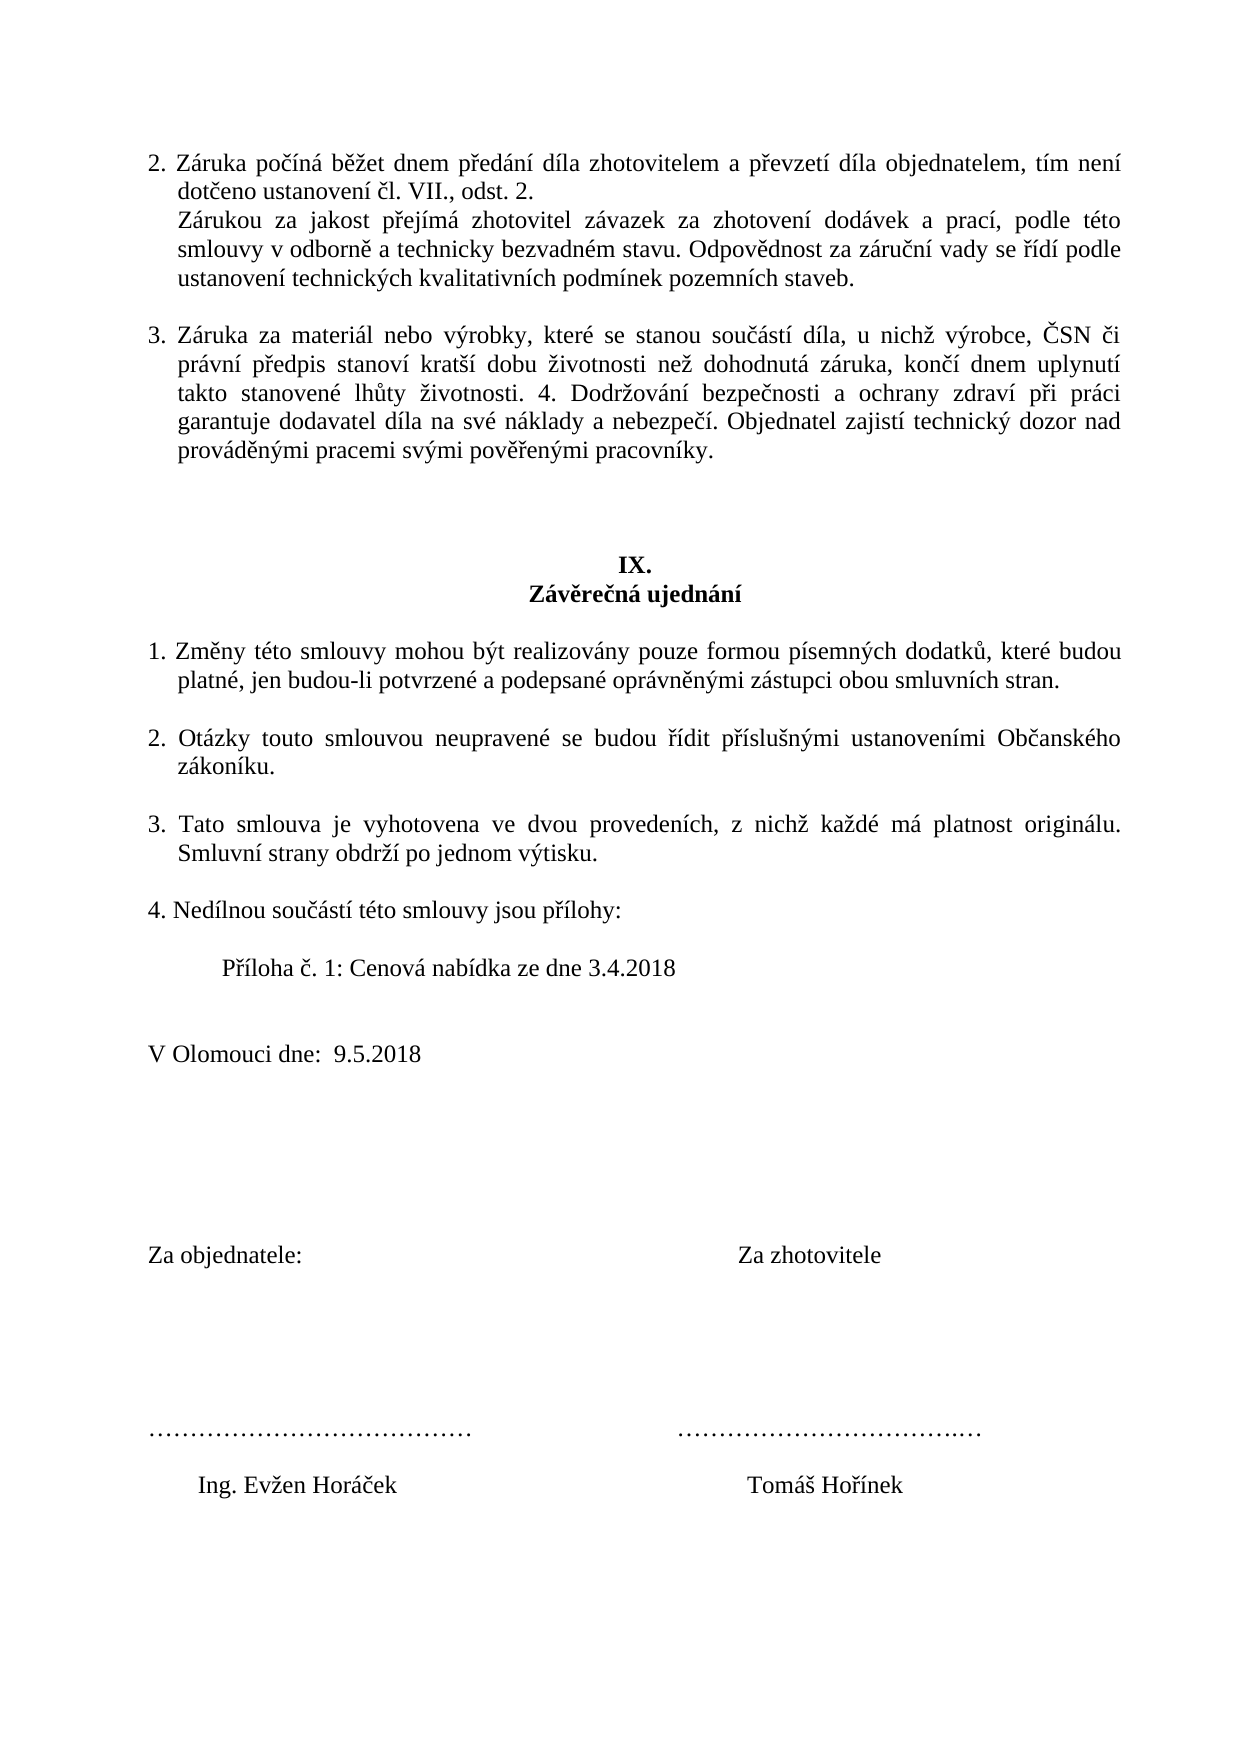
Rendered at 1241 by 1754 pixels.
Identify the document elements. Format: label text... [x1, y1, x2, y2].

text IX. [148, 550, 1122, 579]
text 3. Záruka za materiál nebo výrobky, které se stanou součástí díla, u nichž výrobce, ČSN či právní předpis stanoví kratší dobu životnosti než dohodnutá záruka, končí dnem uplynutí takto stanovené lhůty životnosti. 4. Dodržování bezpečnosti a ochrany zdraví při práci garantuje dodavatel díla na své náklady a nebezpečí. Objednatel zajistí technický dozor nad prováděnými pracemi svými pověřenými pracovníky. [148, 320, 1122, 464]
text Zárukou za jakost přejímá zhotovitel závazek za zhotovení dodávek a prací, podle této smlouvy v odborně a technicky bezvadném stavu. Odpovědnost za záruční vady se řídí podle ustanovení technických kvalitativních podmínek pozemních staveb. [177, 205, 1122, 291]
text 1. Změny této smlouvy mohou být realizovány pouze formou písemných dodatků, které budou platné, jen budou-li potvrzené a podepsané oprávněnými zástupci obou smluvních stran. [148, 636, 1122, 694]
text 3. Tato smlouva je vyhotovena ve dvou provedeních, z nichž každé má platnost originálu. Smluvní strany obdrží po jednom výtisku. [148, 809, 1122, 866]
text Příloha č. 1: Cenová nabídka ze dne 3.4.2018 [222, 953, 1122, 981]
text Závěrečná ujednání [148, 579, 1122, 608]
text ………………………………… …………………………….… [148, 1413, 1122, 1441]
text 2. Záruka počíná běžet dnem předání díla zhotovitelem a převzetí díla objednatelem, tím není dotčeno ustanovení čl. VII., odst. 2. [148, 148, 1122, 205]
text V Olomouci dne: 9.5.2018 [148, 1039, 1122, 1068]
text 4. Nedílnou součástí této smlouvy jsou přílohy: [148, 895, 1122, 924]
text 2. Otázky touto smlouvou neupravené se budou řídit příslušnými ustanoveními Občanského zákoníku. [148, 723, 1122, 780]
text Ing. Evžen Horáček Tomáš Hořínek [148, 1470, 1122, 1499]
text Za objednatele: Za zhotovitele [148, 1240, 1122, 1269]
